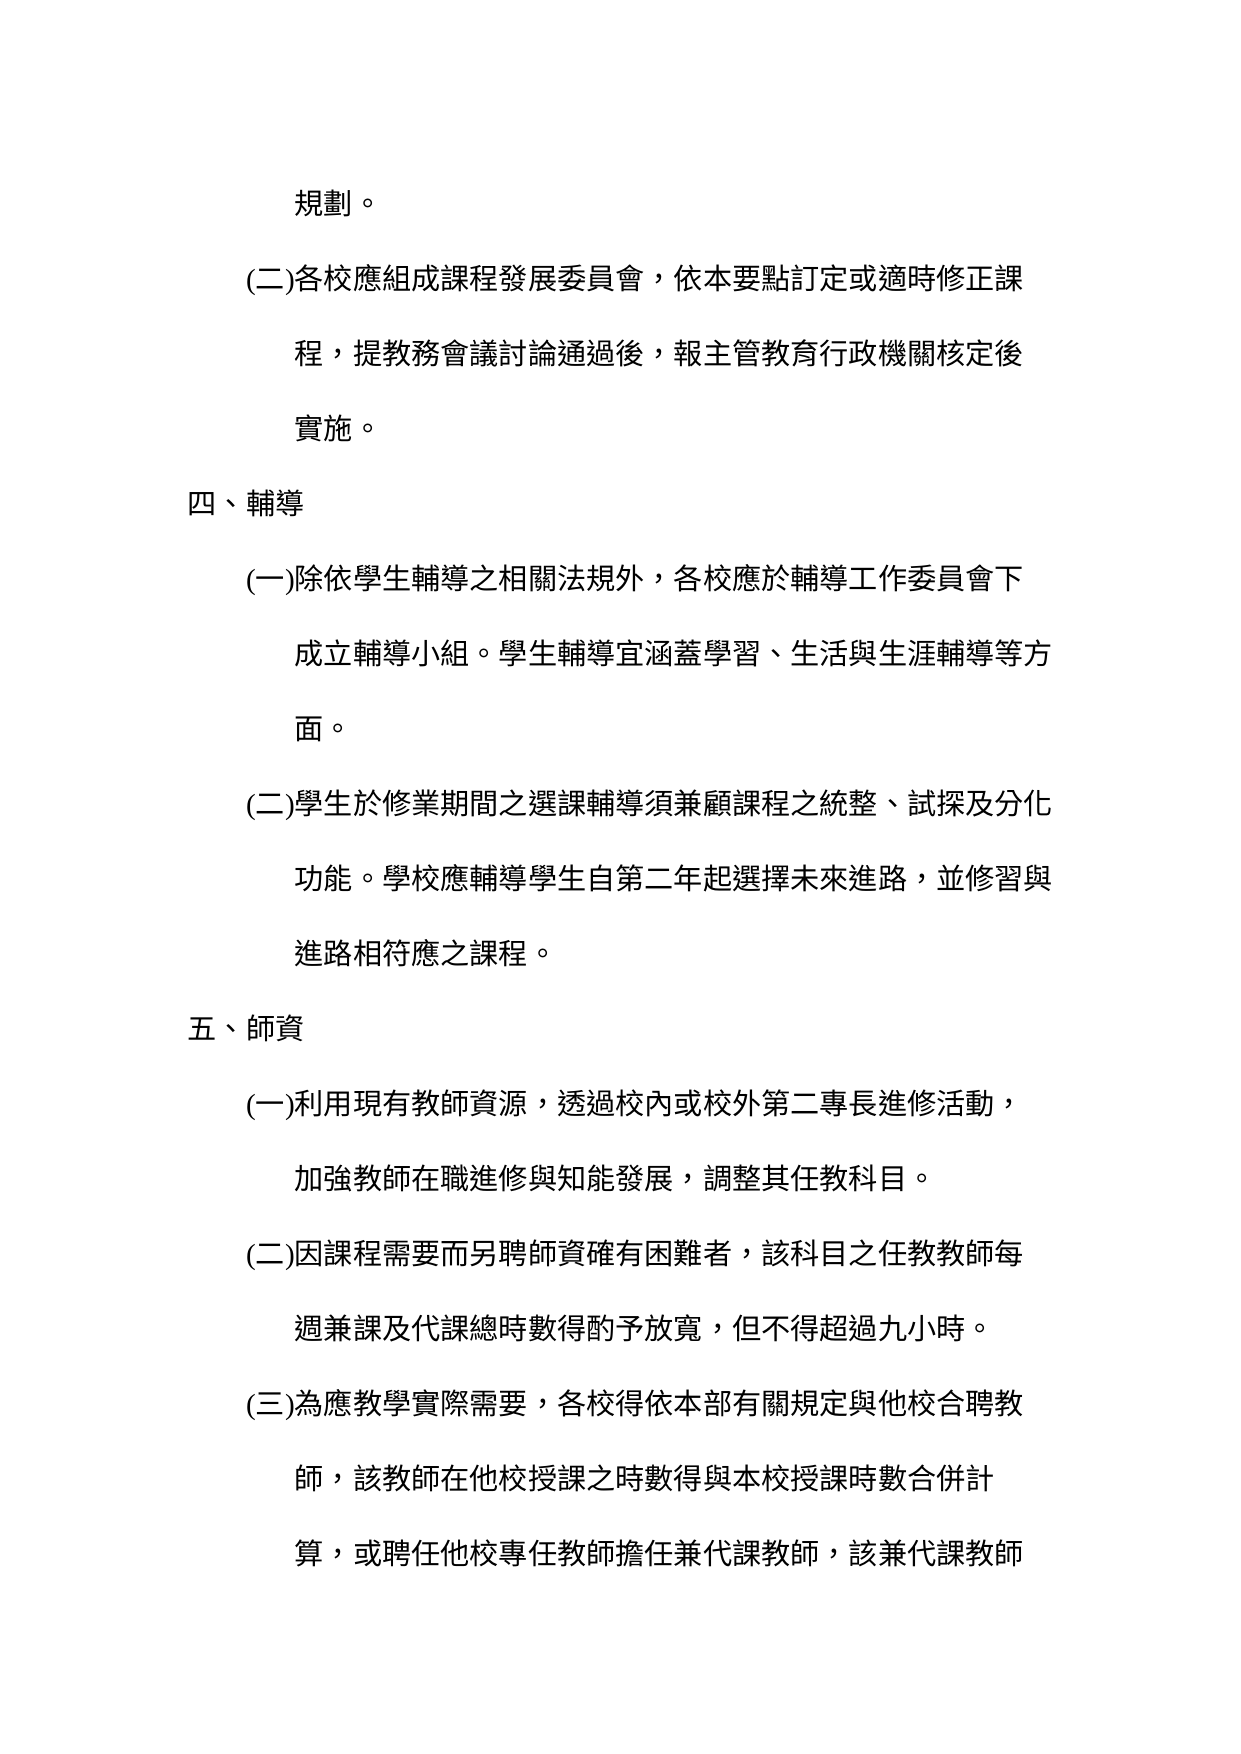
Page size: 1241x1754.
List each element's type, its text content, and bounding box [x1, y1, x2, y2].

table_cell 師資 [246, 990, 1053, 1064]
table_cell [188, 1065, 246, 1214]
table_cell 綜合高中之課程由各校依綜合高級中學暫行課程綱要妥善規劃。 [295, 165, 1053, 239]
table_cell 五、 [188, 990, 246, 1064]
table_cell 為應教學實際需要，各校得依本部有關規定與他校合聘教師，該教師在他校授課之時數得與本校授課時數合併計算，或聘任他校專任教師擔任兼代課教師，該兼代課教師支援他校教學准以公假辦理；其校內外兼代課總時數合計不得超過九小時。 [295, 1365, 1053, 1589]
table_cell (一) [246, 165, 294, 239]
table_cell (二) [246, 765, 294, 989]
table_cell 因課程需要而另聘師資確有困難者，該科目之任教教師每週兼課及代課總時數得酌予放寬，但不得超過九小時。 [295, 1215, 1053, 1364]
table_cell 學生於修業期間之選課輔導須兼顧課程之統整、試探及分化功能。學校應輔導學生自第二年起選擇未來進路，並修習與進路相符應之課程。 [295, 765, 1053, 989]
table_cell [188, 540, 246, 764]
table_cell [188, 240, 246, 464]
table_cell (一) [246, 1065, 294, 1214]
table_cell (二) [246, 240, 294, 464]
table_cell (一) [246, 540, 294, 764]
table_cell [188, 1215, 246, 1364]
table_cell [188, 1365, 246, 1589]
table_cell (二) [246, 1215, 294, 1364]
table_cell 四、 [188, 465, 246, 539]
table_cell (三) [246, 1365, 294, 1589]
table_cell 利用現有教師資源，透過校內或校外第二專長進修活動，加強教師在職進修與知能發展，調整其任教科目。 [295, 1065, 1053, 1214]
table_cell 除依學生輔導之相關法規外，各校應於輔導工作委員會下成立輔導小組。學生輔導宜涵蓋學習、生活與生涯輔導等方面。 [295, 540, 1053, 764]
table_cell [188, 765, 246, 989]
table_cell 輔導 [246, 465, 1053, 539]
table_cell 各校應組成課程發展委員會，依本要點訂定或適時修正課程，提教務會議討論通過後，報主管教育行政機關核定後實施。 [295, 240, 1053, 464]
table_cell [188, 165, 246, 239]
